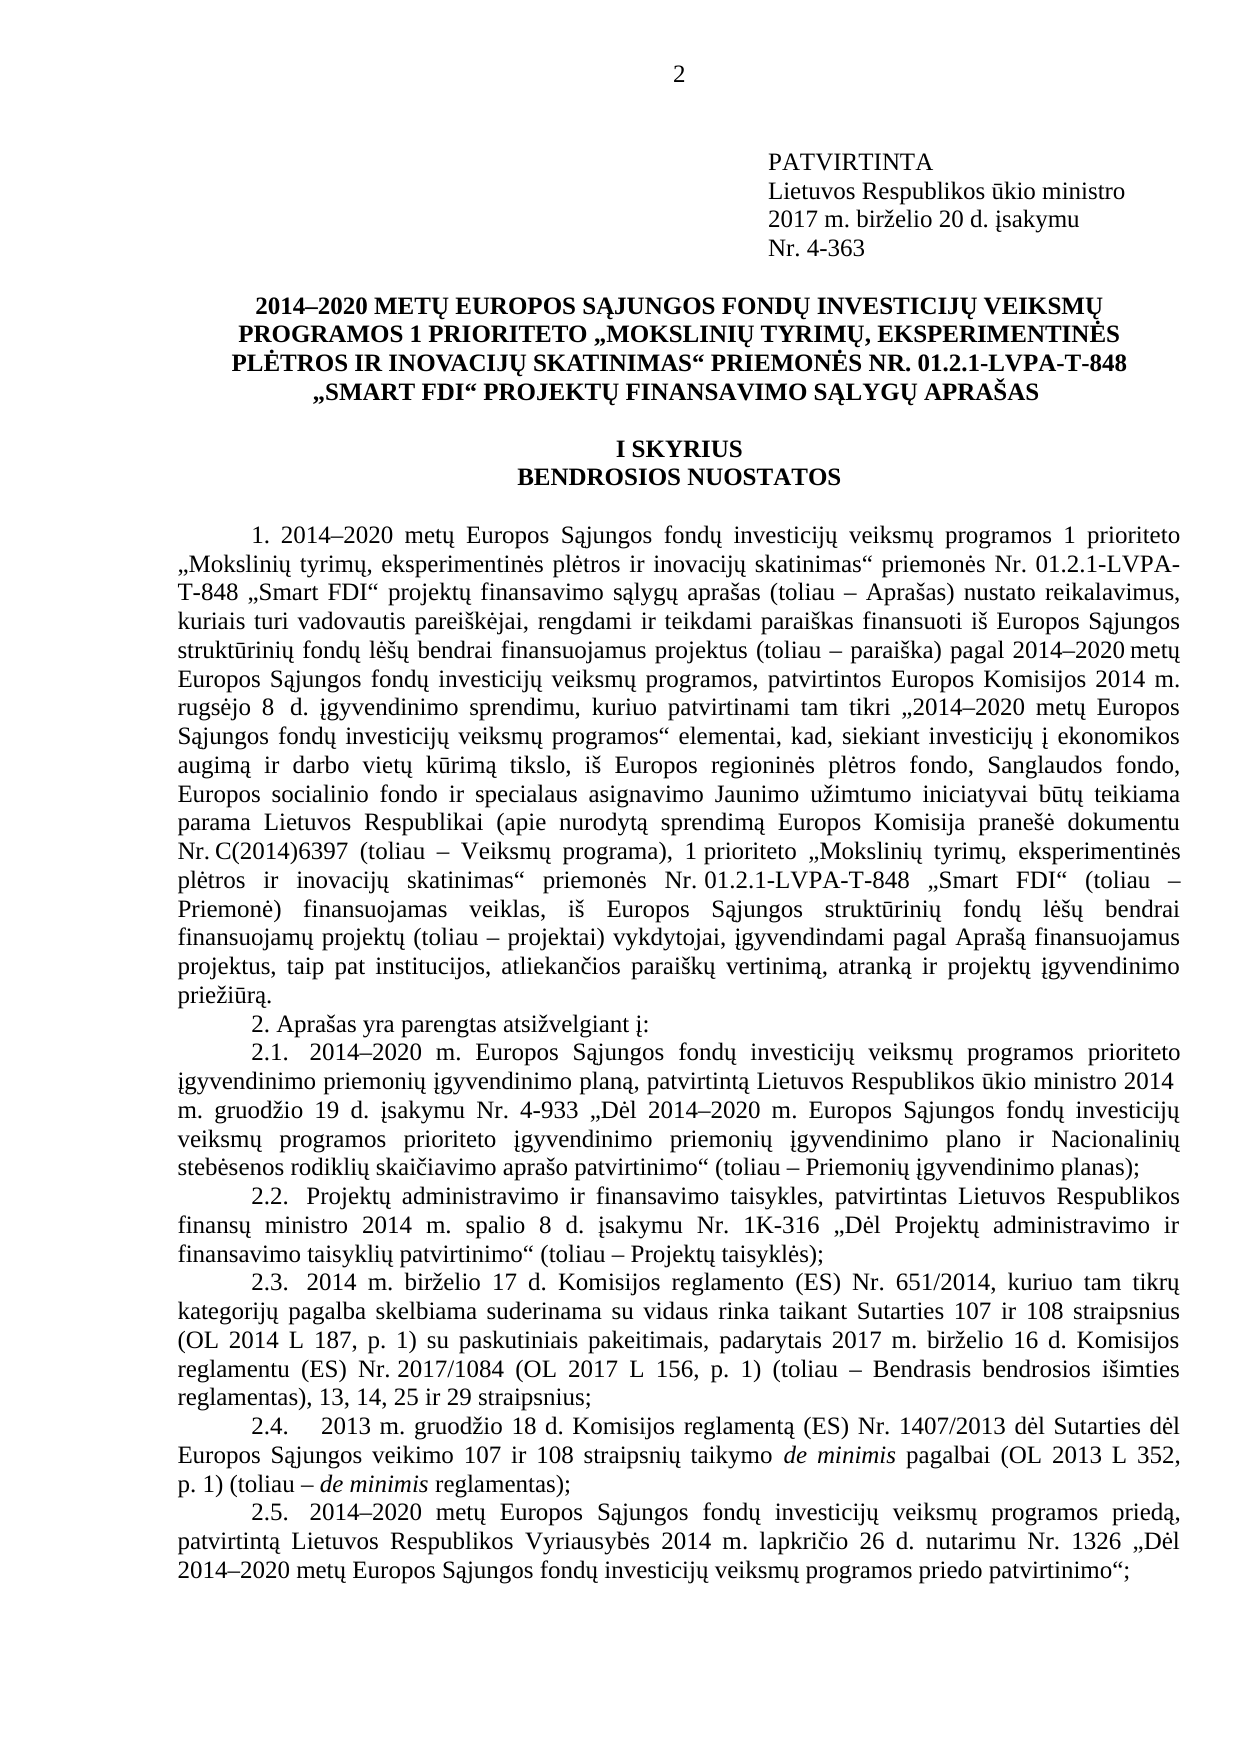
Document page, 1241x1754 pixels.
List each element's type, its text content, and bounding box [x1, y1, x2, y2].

text 2.5. 2014–2020 metų Europos Sąjungos fondų investicijų veiksmų programos priedą, patvirtintą Lietuvos Respublikos Vyriausybės 2014 m. lapkričio 26 d. nutarimu Nr. 1326 „Dėl 2014–2020 metų Europos Sąjungos fondų investicijų veiksmų programos priedo patvirtinimo“; [177, 1497, 1181, 1584]
text 2014–2020 METŲ EUROPOS SĄJUNGOS FONDŲ INVESTICIJŲ VEIKSMŲ PROGRAMOS 1 PRIORITETO „MOKSLINIŲ TYRIMŲ, EKSPERIMENTINĖS PLĖTROS IR INOVACIJŲ SKATINIMAS“ PRIEMONĖS NR. 01.2.1-LVPA-T-848 „SMART FDI“ PROJEKTŲ FINANSAVIMO SĄLYGŲ APRAŠAS [177, 291, 1181, 406]
text 2.1. 2014–2020 m. Europos Sąjungos fondų investicijų veiksmų programos prioriteto įgyvendinimo priemonių įgyvendinimo planą, patvirtintą Lietuvos Respublikos ūkio ministro 2014 m. gruodžio 19 d. įsakymu Nr. 4-933 „Dėl 2014–2020 m. Europos Sąjungos fondų investicijų veiksmų programos prioriteto įgyvendinimo priemonių įgyvendinimo plano ir Nacionalinių stebėsenos rodiklių skaičiavimo aprašo patvirtinimo“ (toliau – Priemonių įgyvendinimo planas); [177, 1037, 1181, 1181]
text I SKYRIUS [177, 434, 1181, 462]
text Nr. 4-363 [768, 233, 1181, 262]
text PATVIRTINTA [768, 147, 1181, 176]
text 2. Aprašas yra parengtas atsižvelgiant į: [177, 1009, 1181, 1037]
text 2017 m. birželio 20 d. įsakymu [768, 204, 1181, 233]
text 2.3. 2014 m. birželio 17 d. Komisijos reglamento (ES) Nr. 651/2014, kuriuo tam tikrų kategorijų pagalba skelbiama suderinama su vidaus rinka taikant Sutarties 107 ir 108 straipsnius (OL 2014 L 187, p. 1) su paskutiniais pakeitimais, padarytais 2017 m. birželio 16 d. Komisijos reglamentu (ES) Nr. 2017/1084 (OL 2017 L 156, p. 1) (toliau – Bendrasis bendrosios išimties reglamentas), 13, 14, 25 ir 29 straipsnius; [177, 1267, 1181, 1411]
text 2.4. 2013 m. gruodžio 18 d. Komisijos reglamentą (ES) Nr. 1407/2013 dėl Sutarties dėl Europos Sąjungos veikimo 107 ir 108 straipsnių taikymo de minimis pagalbai (OL 2013 L 352, p. 1) (toliau – de minimis reglamentas); [177, 1411, 1181, 1497]
text BENDROSIOS NUOSTATOS [177, 462, 1181, 491]
text 1. 2014–2020 metų Europos Sąjungos fondų investicijų veiksmų programos 1 prioriteto „Mokslinių tyrimų, eksperimentinės plėtros ir inovacijų skatinimas“ priemonės Nr. 01.2.1-LVPA-T-848 „Smart FDI“ projektų finansavimo sąlygų aprašas (toliau – Aprašas) nustato reikalavimus, kuriais turi vadovautis pareiškėjai, rengdami ir teikdami paraiškas finansuoti iš Europos Sąjungos struktūrinių fondų lėšų bendrai finansuojamus projektus (toliau – paraiška) pagal 2014–2020 metų Europos Sąjungos fondų investicijų veiksmų programos, patvirtintos Europos Komisijos 2014 m. rugsėjo 8 d. įgyvendinimo sprendimu, kuriuo patvirtinami tam tikri „2014–2020 metų Europos Sąjungos fondų investicijų veiksmų programos“ elementai, kad, siekiant investicijų į ekonomikos augimą ir darbo vietų kūrimą tikslo, iš Europos regioninės plėtros fondo, Sanglaudos fondo, Europos socialinio fondo ir specialaus asignavimo Jaunimo užimtumo iniciatyvai būtų teikiama parama Lietuvos Respublikai (apie nurodytą sprendimą Europos Komisija pranešė dokumentu Nr. C(2014)6397 (toliau – Veiksmų programa), 1 prioriteto „Mokslinių tyrimų, eksperimentinės plėtros ir inovacijų skatinimas“ priemonės Nr. 01.2.1-LVPA-T-848 „Smart FDI“ (toliau – Priemonė) finansuojamas veiklas, iš Europos Sąjungos struktūrinių fondų lėšų bendrai finansuojamų projektų (toliau – projektai) vykdytojai, įgyvendindami pagal Aprašą finansuojamus projektus, taip pat institucijos, atliekančios paraiškų vertinimą, atranką ir projektų įgyvendinimo priežiūrą. [177, 520, 1181, 1009]
text Lietuvos Respublikos ūkio ministro [768, 176, 1181, 204]
text 2.2. Projektų administravimo ir finansavimo taisykles, patvirtintas Lietuvos Respublikos finansų ministro 2014 m. spalio 8 d. įsakymu Nr. 1K-316 „Dėl Projektų administravimo ir finansavimo taisyklių patvirtinimo“ (toliau – Projektų taisyklės); [177, 1181, 1181, 1267]
